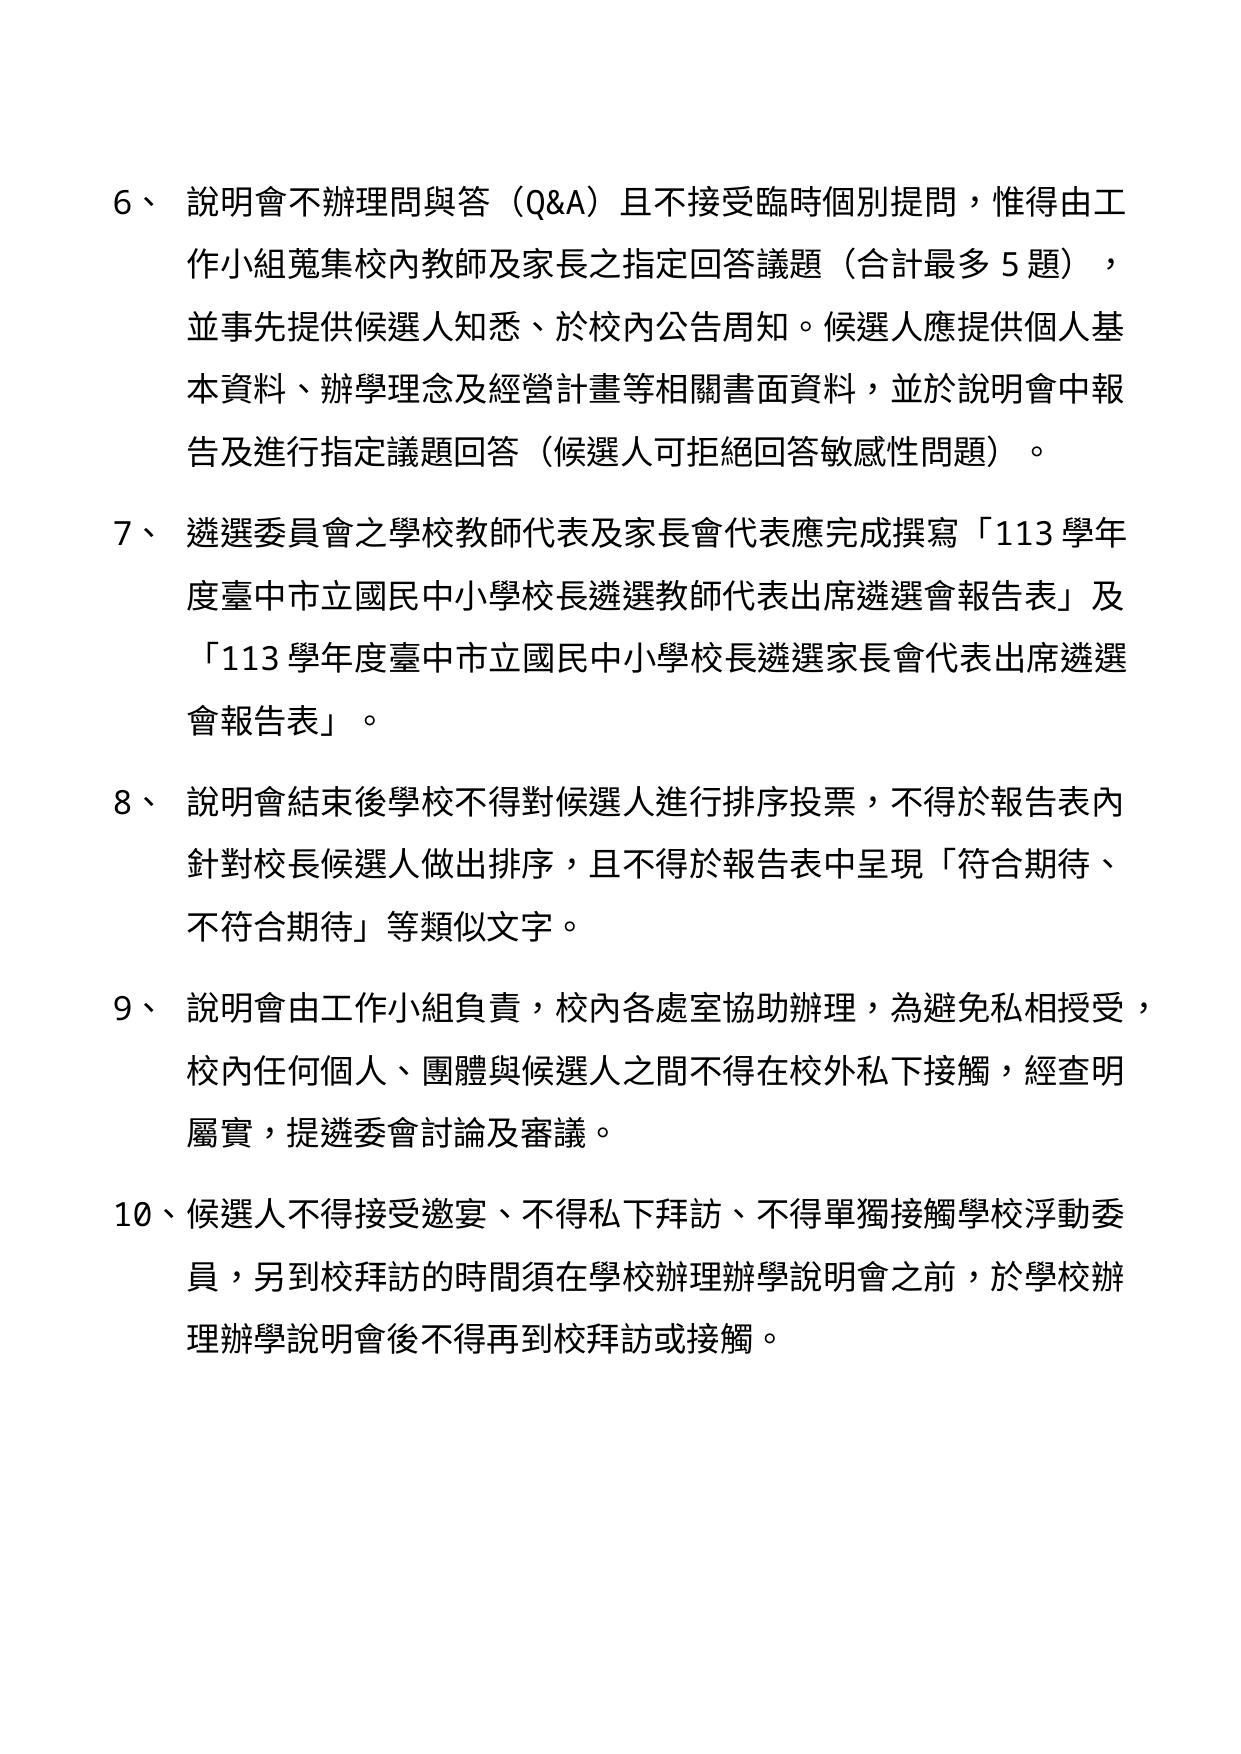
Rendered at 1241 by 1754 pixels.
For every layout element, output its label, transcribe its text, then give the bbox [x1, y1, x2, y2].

list 說明會結束後學校不得對候選人進行排序投票，不得於報告表內針對校長候選人做出排序，且不得於報告表中呈現「符合期待、不符合期待」等類似文字。 [112, 758, 1128, 946]
list 說明會由工作小組負責，校內各處室協助辦理，為避免私相授受，校內任何個人、團體與候選人之間不得在校外私下接觸，經查明屬實，提遴委會討論及審議。 [112, 964, 1128, 1152]
list 候選人不得接受邀宴、不得私下拜訪、不得單獨接觸學校浮動委員，另到校拜訪的時間須在學校辦理辦學說明會之前，於學校辦理辦學說明會後不得再到校拜訪或接觸。 [112, 1171, 1128, 1358]
list 遴選委員會之學校教師代表及家長會代表應完成撰寫「113學年度臺中市立國民中小學校長遴選教師代表出席遴選會報告表」及「113學年度臺中市立國民中小學校長遴選家長會代表出席遴選會報告表」。 [112, 489, 1128, 739]
list 說明會不辦理問與答（Q&A）且不接受臨時個別提問，惟得由工作小組蒐集校內教師及家長之指定回答議題（合計最多5題），並事先提供候選人知悉、於校內公告周知。候選人應提供個人基本資料、辦學理念及經營計畫等相關書面資料，並於說明會中報告及進行指定議題回答（候選人可拒絕回答敏感性問題）。 [112, 158, 1128, 471]
